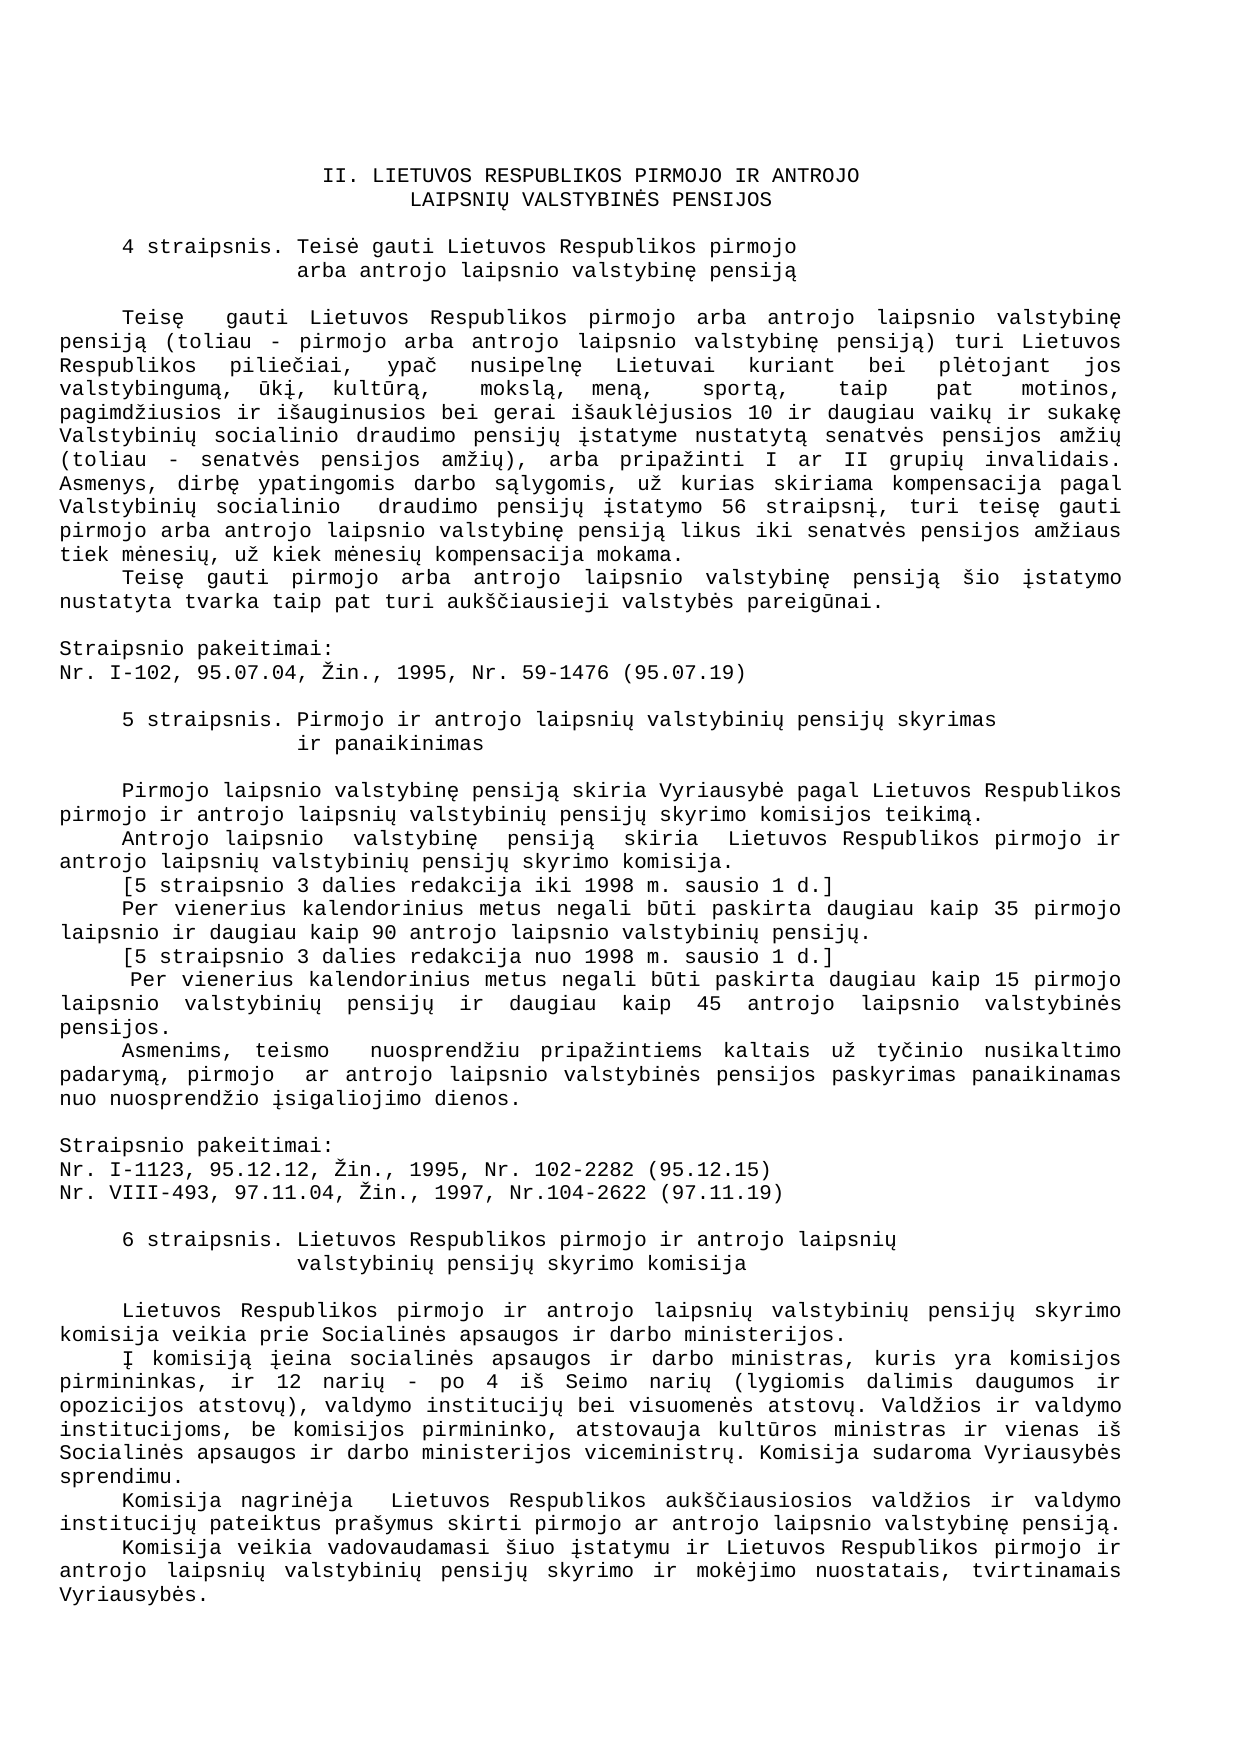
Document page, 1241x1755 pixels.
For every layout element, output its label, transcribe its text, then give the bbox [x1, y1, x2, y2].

text ir panaikinimas [59, 733, 1122, 757]
text 5 straipsnis. Pirmojo ir antrojo laipsnių valstybinių pensijų skyrimas [59, 709, 1122, 733]
text [5 straipsnio 3 dalies redakcija iki 1998 m. sausio 1 d.] [59, 875, 1122, 898]
text LAIPSNIŲ VALSTYBINĖS PENSIJOS [59, 189, 1122, 213]
text Lietuvos Respublikos pirmojo ir antrojo laipsnių valstybinių pensijų skyrimo komisija veikia prie Socialinės apsaugos ir darbo ministerijos. [59, 1300, 1122, 1348]
text Nr. I-102, 95.07.04, Žin., 1995, Nr. 59-1476 (95.07.19) [59, 662, 1122, 686]
text [5 straipsnio 3 dalies redakcija nuo 1998 m. sausio 1 d.] [59, 946, 1122, 969]
text Nr. I-1123, 95.12.12, Žin., 1995, Nr. 102-2282 (95.12.15) [59, 1158, 1122, 1182]
text Komisija nagrinėja Lietuvos Respublikos aukščiausiosios valdžios ir valdymo institucijų pateiktus prašymus skirti pirmojo ar antrojo laipsnio valstybinę pensiją. [59, 1489, 1122, 1537]
text Nr. VIII-493, 97.11.04, Žin., 1997, Nr.104-2622 (97.11.19) [59, 1182, 1122, 1206]
text Teisę gauti pirmojo arba antrojo laipsnio valstybinę pensiją šio įstatymo nustatyta tvarka taip pat turi aukščiausieji valstybės pareigūnai. [59, 567, 1122, 615]
text Į komisiją įeina socialinės apsaugos ir darbo ministras, kuris yra komisijos pirmininkas, ir 12 narių - po 4 iš Seimo narių (lygiomis dalimis daugumos ir opozicijos atstovų), valdymo institucijų bei visuomenės atstovų. Valdžios ir valdymo institucijoms, be komisijos pirmininko, atstovauja kultūros ministras ir vienas iš Socialinės apsaugos ir darbo ministerijos viceministrų. Komisija sudaroma Vyriausybės sprendimu. [59, 1348, 1122, 1489]
text arba antrojo laipsnio valstybinę pensiją [59, 260, 1122, 284]
text 4 straipsnis. Teisė gauti Lietuvos Respublikos pirmojo [59, 236, 1122, 260]
text 6 straipsnis. Lietuvos Respublikos pirmojo ir antrojo laipsnių [59, 1229, 1122, 1253]
text Straipsnio pakeitimai: [59, 638, 1122, 662]
text valstybinių pensijų skyrimo komisija [59, 1253, 1122, 1277]
text Pirmojo laipsnio valstybinę pensiją skiria Vyriausybė pagal Lietuvos Respublikos pirmojo ir antrojo laipsnių valstybinių pensijų skyrimo komisijos teikimą. [59, 780, 1122, 827]
text Komisija veikia vadovaudamasi šiuo įstatymu ir Lietuvos Respublikos pirmojo ir antrojo laipsnių valstybinių pensijų skyrimo ir mokėjimo nuostatais, tvirtinamais Vyriausybės. [59, 1537, 1122, 1608]
text Asmenims, teismo nuosprendžiu pripažintiems kaltais už tyčinio nusikaltimo padarymą, pirmojo ar antrojo laipsnio valstybinės pensijos paskyrimas panaikinamas nuo nuosprendžio įsigaliojimo dienos. [59, 1040, 1122, 1111]
text Teisę gauti Lietuvos Respublikos pirmojo arba antrojo laipsnio valstybinę pensiją (toliau - pirmojo arba antrojo laipsnio valstybinę pensiją) turi Lietuvos Respublikos piliečiai, ypač nusipelnę Lietuvai kuriant bei plėtojant jos valstybingumą, ūkį, kultūrą, mokslą, meną, sportą, taip pat motinos, pagimdžiusios ir išauginusios bei gerai išauklėjusios 10 ir daugiau vaikų ir sukakę Valstybinių socialinio draudimo pensijų įstatyme nustatytą senatvės pensijos amžių (toliau - senatvės pensijos amžių), arba pripažinti I ar II grupių invalidais. Asmenys, dirbę ypatingomis darbo sąlygomis, už kurias skiriama kompensacija pagal Valstybinių socialinio draudimo pensijų įstatymo 56 straipsnį, turi teisę gauti pirmojo arba antrojo laipsnio valstybinę pensiją likus iki senatvės pensijos amžiaus tiek mėnesių, už kiek mėnesių kompensacija mokama. [59, 307, 1122, 567]
text Straipsnio pakeitimai: [59, 1135, 1122, 1158]
text Antrojo laipsnio valstybinę pensiją skiria Lietuvos Respublikos pirmojo ir antrojo laipsnių valstybinių pensijų skyrimo komisija. [59, 827, 1122, 875]
text II. LIETUVOS RESPUBLIKOS PIRMOJO IR ANTROJO [59, 165, 1122, 189]
text Per vienerius kalendorinius metus negali būti paskirta daugiau kaip 15 pirmojo laipsnio valstybinių pensijų ir daugiau kaip 45 antrojo laipsnio valstybinės pensijos. [59, 969, 1122, 1040]
text Per vienerius kalendorinius metus negali būti paskirta daugiau kaip 35 pirmojo laipsnio ir daugiau kaip 90 antrojo laipsnio valstybinių pensijų. [59, 898, 1122, 946]
